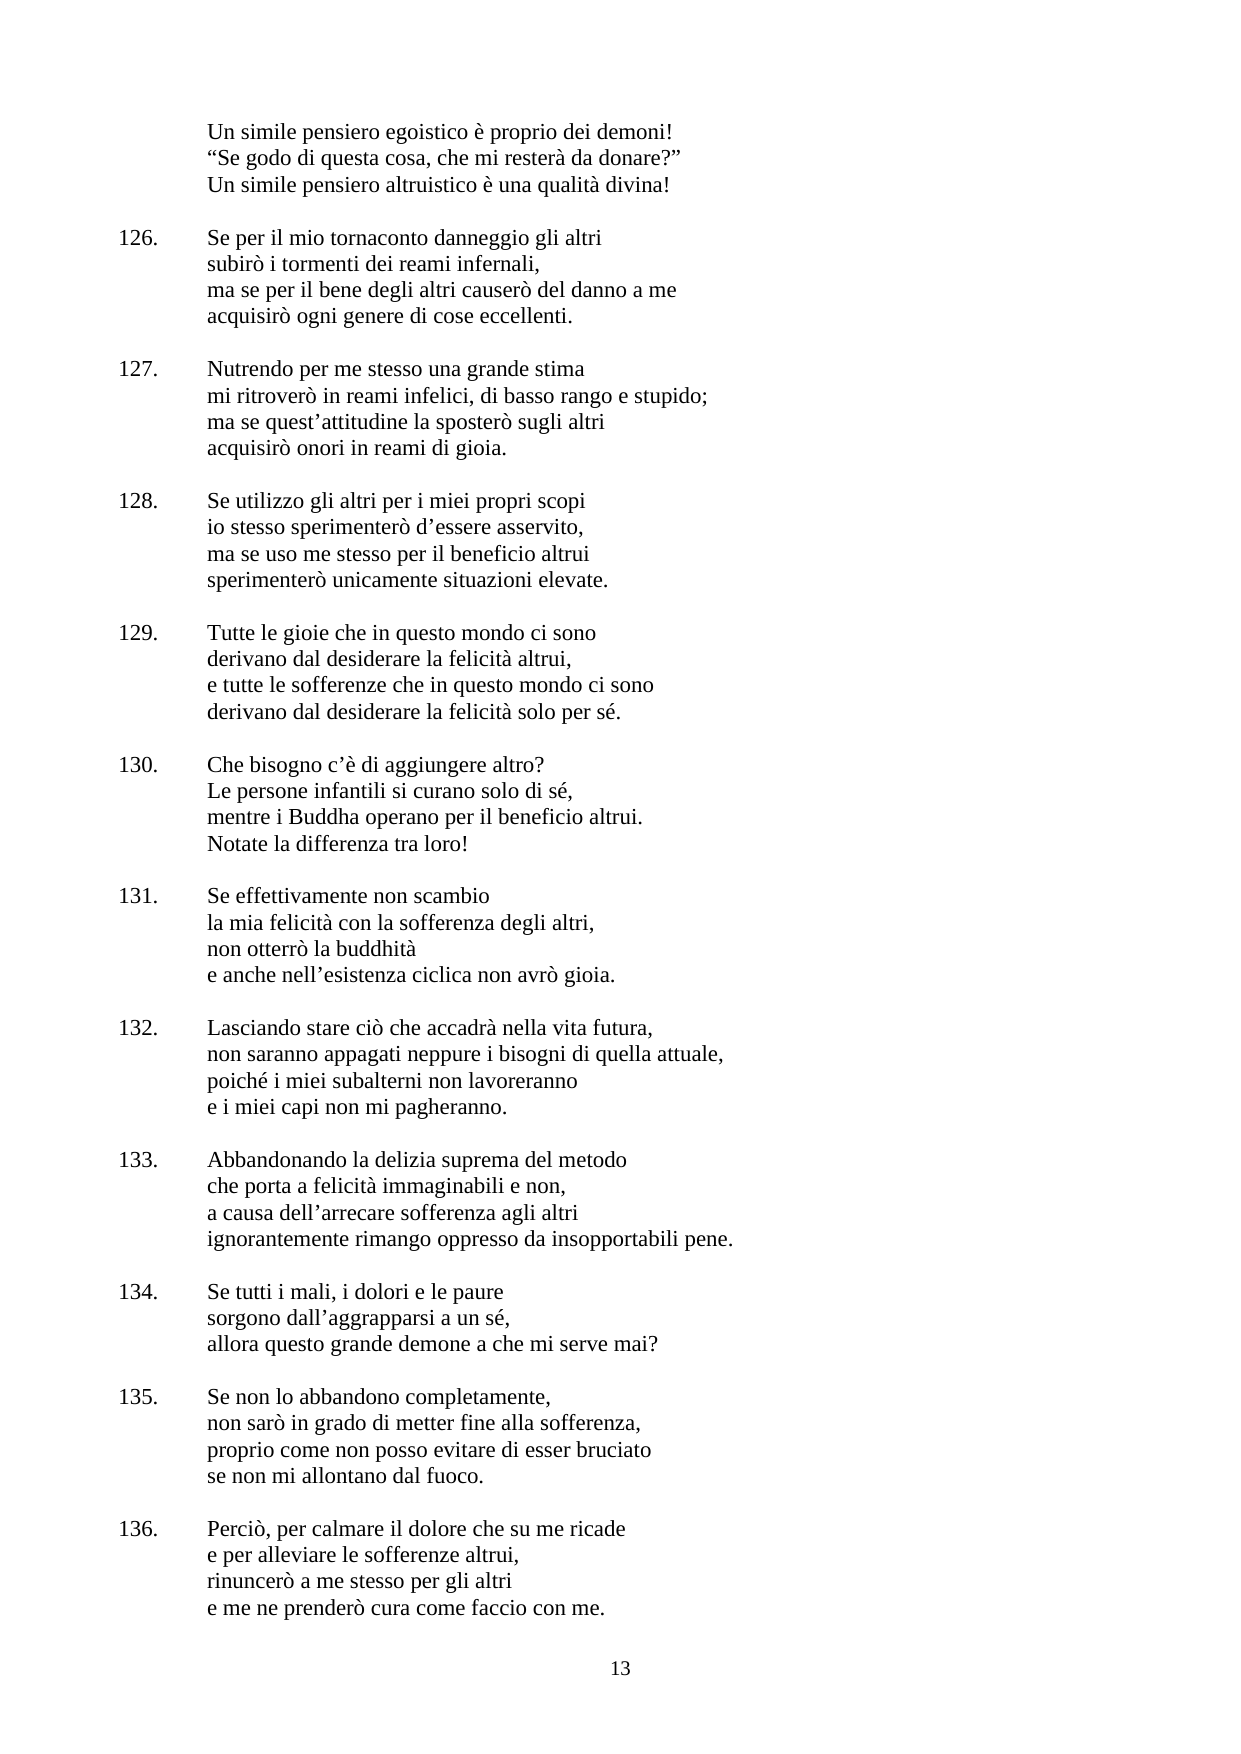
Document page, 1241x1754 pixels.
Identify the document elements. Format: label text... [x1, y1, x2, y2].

text Notate la differenza tra loro! [118, 830, 1122, 856]
text e me ne prenderò cura come faccio con me. [118, 1594, 1122, 1620]
text sperimenterò unicamente situazioni elevate. [118, 566, 1122, 592]
text 133. Abbandonando la delizia suprema del metodo [118, 1146, 1122, 1172]
text Le persone infantili si curano solo di sé, [118, 777, 1122, 803]
text ignorantemente rimango oppresso da insopportabili pene. [118, 1225, 1122, 1251]
text poiché i miei subalterni non lavoreranno [118, 1067, 1122, 1093]
text io stesso sperimenterò d’essere asservito, [118, 513, 1122, 540]
text 135. Se non lo abbandono completamente, [118, 1383, 1122, 1409]
text 131. Se effettivamente non scambio [118, 882, 1122, 909]
text acquisirò ogni genere di cose eccellenti. [118, 303, 1122, 329]
text se non mi allontano dal fuoco. [118, 1462, 1122, 1488]
text ma se quest’attitudine la sposterò sugli altri [118, 408, 1122, 434]
text non otterrò la buddhità [118, 935, 1122, 961]
text “Se godo di questa cosa, che mi resterà da donare?” [118, 144, 1122, 171]
text e i miei capi non mi pagheranno. [118, 1093, 1122, 1119]
text mentre i Buddha operano per il beneficio altrui. [118, 803, 1122, 830]
text 136. Perciò, per calmare il dolore che su me ricade [118, 1515, 1122, 1541]
text 126. Se per il mio tornaconto danneggio gli altri [118, 223, 1122, 250]
text che porta a felicità immaginabili e non, [118, 1172, 1122, 1199]
text la mia felicità con la sofferenza degli altri, [118, 909, 1122, 935]
text Un simile pensiero altruistico è una qualità divina! [118, 171, 1122, 197]
text derivano dal desiderare la felicità altrui, [118, 645, 1122, 672]
text 128. Se utilizzo gli altri per i miei propri scopi [118, 487, 1122, 513]
text e anche nell’esistenza ciclica non avrò gioia. [118, 961, 1122, 988]
text subirò i tormenti dei reami infernali, [118, 250, 1122, 276]
text acquisirò onori in reami di gioia. [118, 434, 1122, 461]
text non sarò in grado di metter fine alla sofferenza, [118, 1409, 1122, 1436]
text ma se uso me stesso per il beneficio altrui [118, 540, 1122, 566]
text 134. Se tutti i mali, i dolori e le paure [118, 1278, 1122, 1304]
text 132. Lasciando stare ciò che accadrà nella vita futura, [118, 1014, 1122, 1041]
text rinuncerò a me stesso per gli altri [118, 1568, 1122, 1594]
text e per alleviare le sofferenze altrui, [118, 1541, 1122, 1568]
text sorgono dall’aggrapparsi a un sé, [118, 1304, 1122, 1330]
text 129. Tutte le gioie che in questo mondo ci sono [118, 619, 1122, 645]
text derivano dal desiderare la felicità solo per sé. [118, 698, 1122, 724]
text non saranno appagati neppure i bisogni di quella attuale, [118, 1041, 1122, 1067]
text proprio come non posso evitare di esser bruciato [118, 1436, 1122, 1462]
text 130. Che bisogno c’è di aggiungere altro? [118, 751, 1122, 777]
text e tutte le sofferenze che in questo mondo ci sono [118, 672, 1122, 698]
text Un simile pensiero egoistico è proprio dei demoni! [118, 118, 1122, 144]
text allora questo grande demone a che mi serve mai? [118, 1330, 1122, 1357]
text 127. Nutrendo per me stesso una grande stima [118, 355, 1122, 382]
text ma se per il bene degli altri causerò del danno a me [118, 276, 1122, 303]
text a causa dell’arrecare sofferenza agli altri [118, 1199, 1122, 1225]
text mi ritroverò in reami infelici, di basso rango e stupido; [118, 382, 1122, 408]
